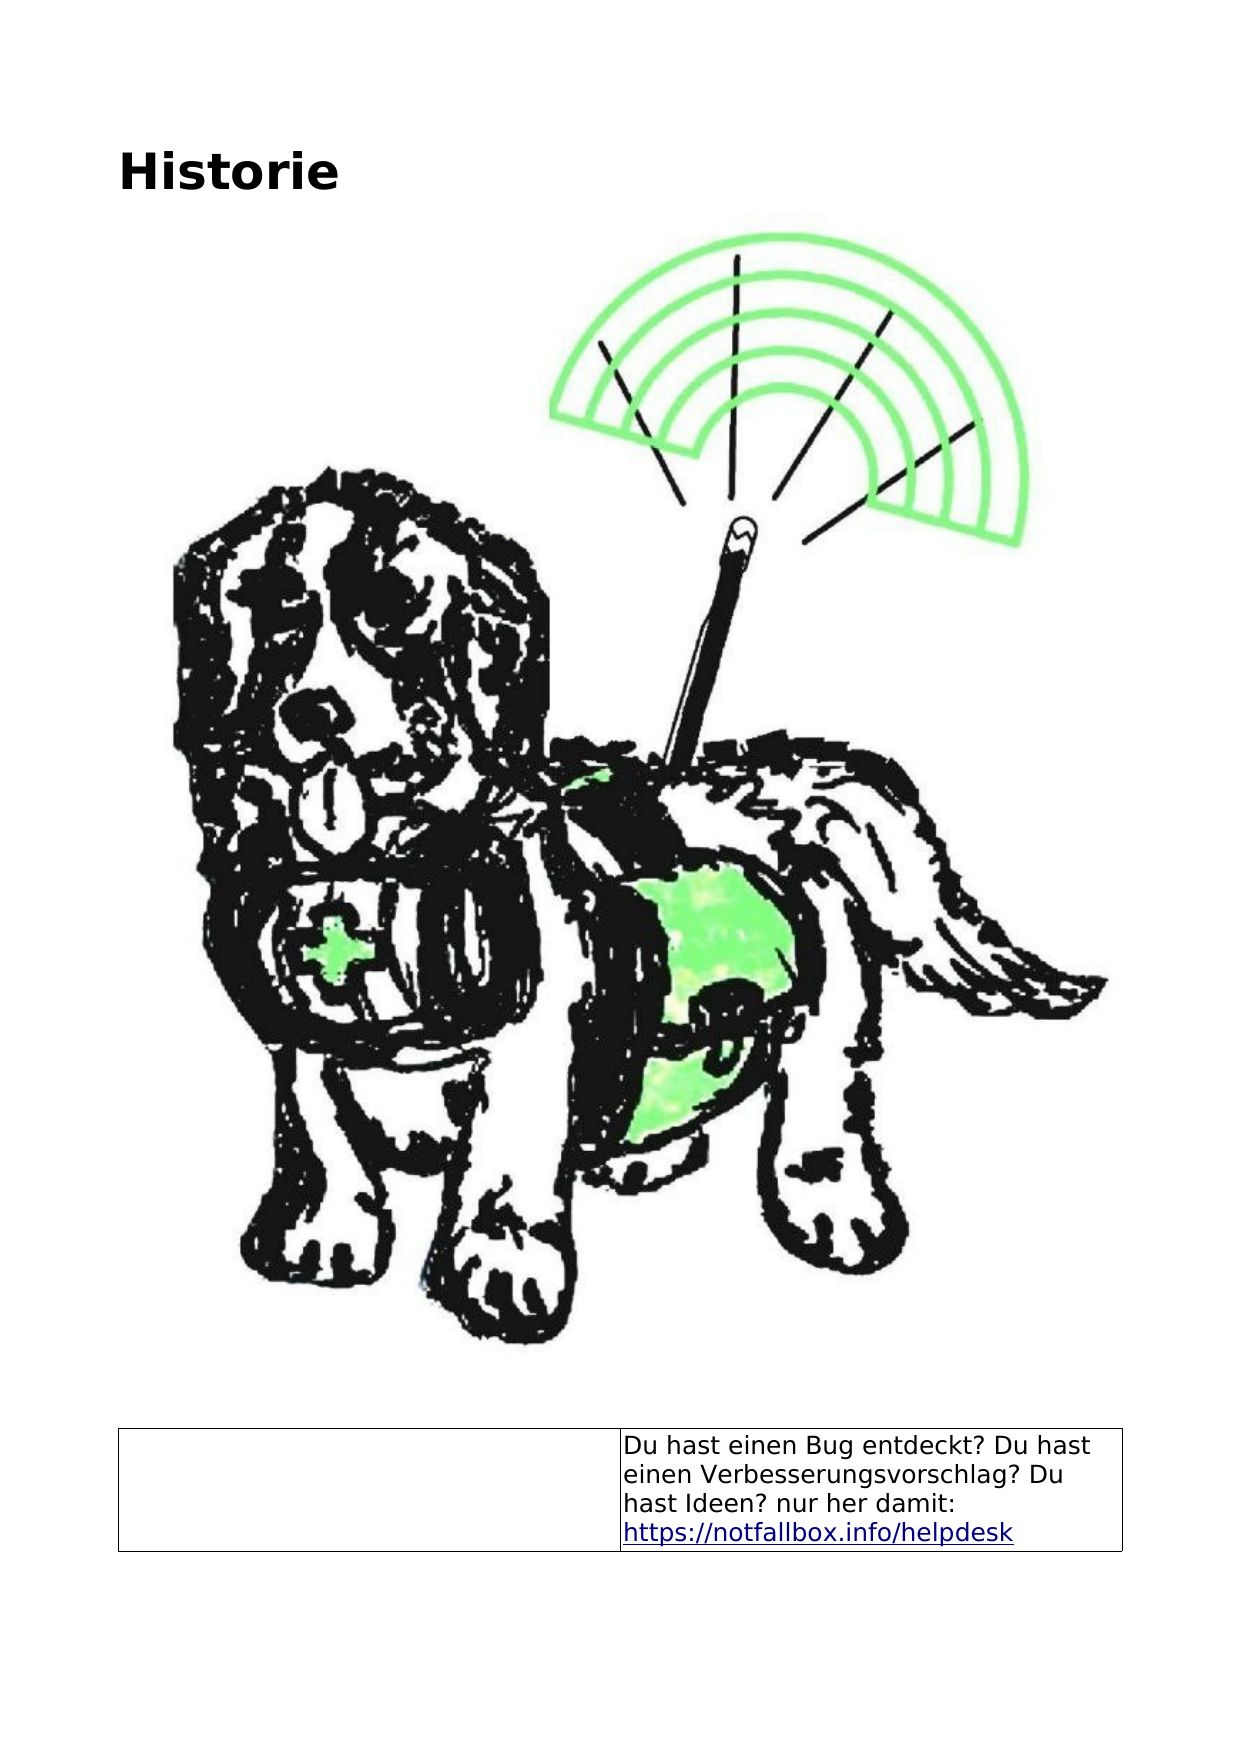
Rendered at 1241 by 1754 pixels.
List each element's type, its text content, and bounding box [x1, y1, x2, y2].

subtitle Historie [118, 143, 1122, 201]
table_header Du hast einen Bug entdeckt? Du hast einen Verbesserungsvorschlag? Du hast Ideen? nur her damit: https://notfallbox.info/helpdesk [621, 1429, 1122, 1551]
picture [118, 213, 1123, 1372]
table_header [119, 1429, 620, 1551]
